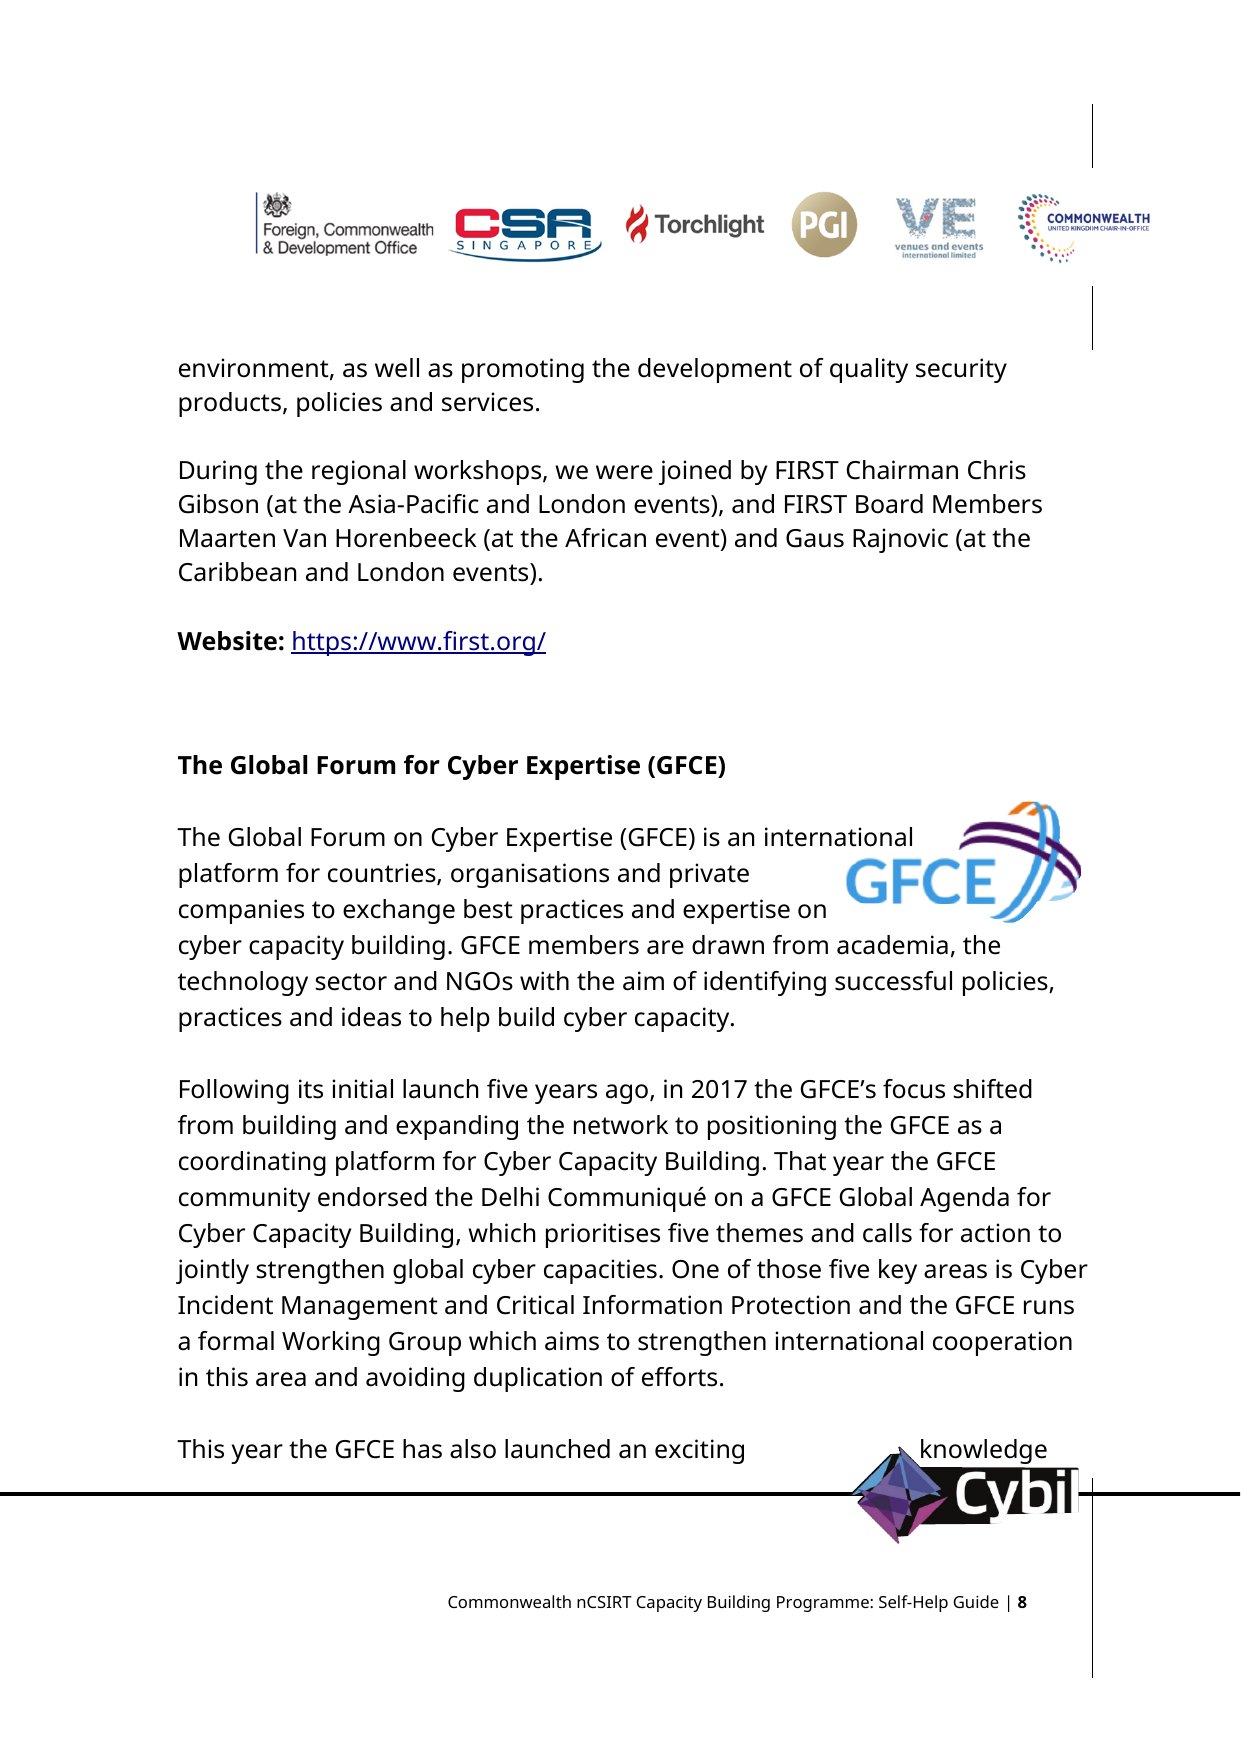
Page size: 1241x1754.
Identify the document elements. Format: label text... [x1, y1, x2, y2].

text Website: https://www.first.org/ [177, 623, 1092, 657]
text This year the GFCE has also launched an exciting knowledge [177, 1431, 1092, 1466]
text Following its initial launch five years ago, in 2017 the GFCE’s focus shifted from building and expanding the network to positioning the GFCE as a coordinating platform for Cyber Capacity Building. That year the GFCE community endorsed the Delhi Communiqué on a GFCE Global Agenda for Cyber Capacity Building, which prioritises five themes and calls for action to jointly strengthen global cyber capacities. One of those five key areas is Cyber Incident Management and Critical Information Protection and the GFCE runs a formal Working Group which aims to strengthen international cooperation in this area and avoiding duplication of efforts. [177, 1071, 1092, 1394]
text During the regional workshops, we were joined by FIRST Chairman Chris Gibson (at the Asia-Pacific and London events), and FIRST Board Members Maarten Van Horenbeeck (at the African event) and Gaus Rajnovic (at the Caribbean and London events). [177, 453, 1092, 589]
text The Global Forum on Cyber Expertise (GFCE) is an international platform for countries, organisations and private companies to exchange best practices and expertise on cyber capacity building. GFCE members are drawn from academia, the technology sector and NGOs with the aim of identifying successful policies, practices and ideas to help build cyber capacity. [177, 819, 1092, 1034]
text The Global Forum for Cyber Expertise (GFCE) [177, 748, 1092, 782]
text environment, as well as promoting the development of quality security products, policies and services. [177, 351, 1092, 419]
